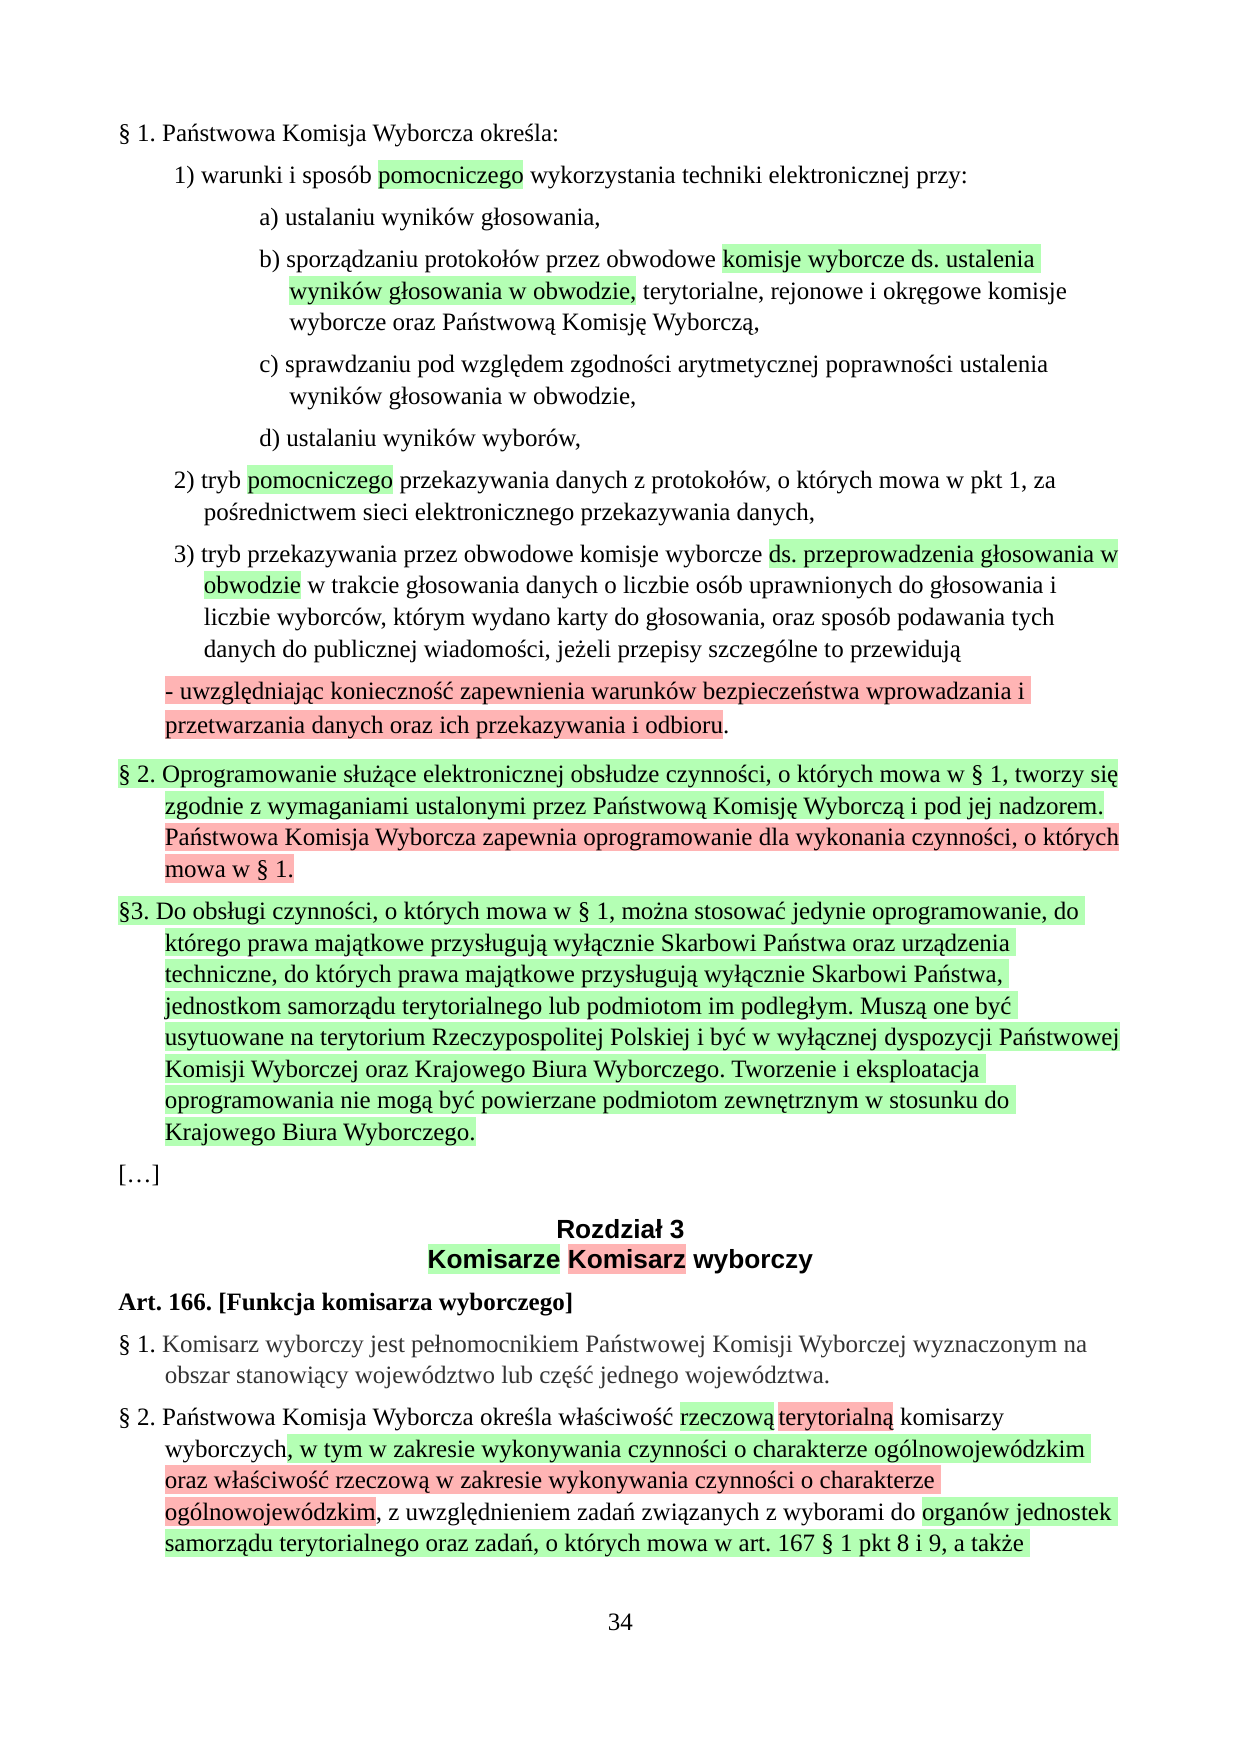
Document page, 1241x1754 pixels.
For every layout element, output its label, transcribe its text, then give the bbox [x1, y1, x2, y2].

text § 2. Państwowa Komisja Wyborcza określa właściwość rzeczową terytorialną komisarzy wyborczych, w tym w zakresie wykonywania czynności o charakterze ogólnowojewódzkim oraz właściwość rzeczową w zakresie wykonywania czynności o charakterze ogólnowojewódzkim, z uwzględnieniem zadań związanych z wyborami do organów jednostek samorządu terytorialnego oraz zadań, o których mowa w art. 167 § 1 pkt 8 i 9, a także [118, 1402, 1122, 1557]
text § 1. Komisarz wyborczy jest pełnomocnikiem Państwowej Komisji Wyborczej wyznaczonym na obszar stanowiący województwo lub część jednego województwa. [118, 1329, 1122, 1389]
text Art. 166. [Funkcja komisarza wyborczego] [118, 1287, 1122, 1315]
text - uwzględniając konieczność zapewnienia warunków bezpieczeństwa wprowadzania i przetwarzania danych oraz ich przekazywania i odbioru. [165, 676, 1122, 739]
text d) ustalaniu wyników wyborów, [259, 423, 1122, 452]
text § 1. Państwowa Komisja Wyborcza określa: [118, 118, 1122, 147]
text 3) tryb przekazywania przez obwodowe komisje wyborcze ds. przeprowadzenia głosowania w obwodzie w trakcie głosowania danych o liczbie osób uprawnionych do głosowania i liczbie wyborców, którym wydano karty do głosowania, oraz sposób podawania tych danych do publicznej wiadomości, jeżeli przepisy szczególne to przewidują [174, 539, 1122, 662]
subtitle Rozdział 3 Komisarze Komisarz wyborczy [118, 1214, 1122, 1274]
text c) sprawdzaniu pod względem zgodności arytmetycznej poprawności ustalenia wyników głosowania w obwodzie, [259, 349, 1122, 410]
text 2) tryb pomocniczego przekazywania danych z protokołów, o których mowa w pkt 1, za pośrednictwem sieci elektronicznego przekazywania danych, [174, 465, 1122, 526]
text […] [118, 1159, 1122, 1188]
text §3. Do obsługi czynności, o których mowa w § 1, można stosować jedynie oprogramowanie, do którego prawa majątkowe przysługują wyłącznie Skarbowi Państwa oraz urządzenia techniczne, do których prawa majątkowe przysługują wyłącznie Skarbowi Państwa, jednostkom samorządu terytorialnego lub podmiotom im podległym. Muszą one być usytuowane na terytorium Rzeczypospolitej Polskiej i być w wyłącznej dyspozycji Państwowej Komisji Wyborczej oraz Krajowego Biura Wyborczego. Tworzenie i eksploatacja oprogramowania nie mogą być powierzane podmiotom zewnętrznym w stosunku do Krajowego Biura Wyborczego. [118, 896, 1122, 1146]
text a) ustalaniu wyników głosowania, [259, 202, 1122, 231]
text § 2. Oprogramowanie służące elektronicznej obsłudze czynności, o których mowa w § 1, tworzy się zgodnie z wymaganiami ustalonymi przez Państwową Komisję Wyborczą i pod jej nadzorem. Państwowa Komisja Wyborcza zapewnia oprogramowanie dla wykonania czynności, o których mowa w § 1. [118, 759, 1122, 883]
text 1) warunki i sposób pomocniczego wykorzystania techniki elektronicznej przy: [174, 160, 1122, 189]
text b) sporządzaniu protokołów przez obwodowe komisje wyborcze ds. ustalenia wyników głosowania w obwodzie, terytorialne, rejonowe i okręgowe komisje wyborcze oraz Państwową Komisję Wyborczą, [259, 244, 1122, 336]
